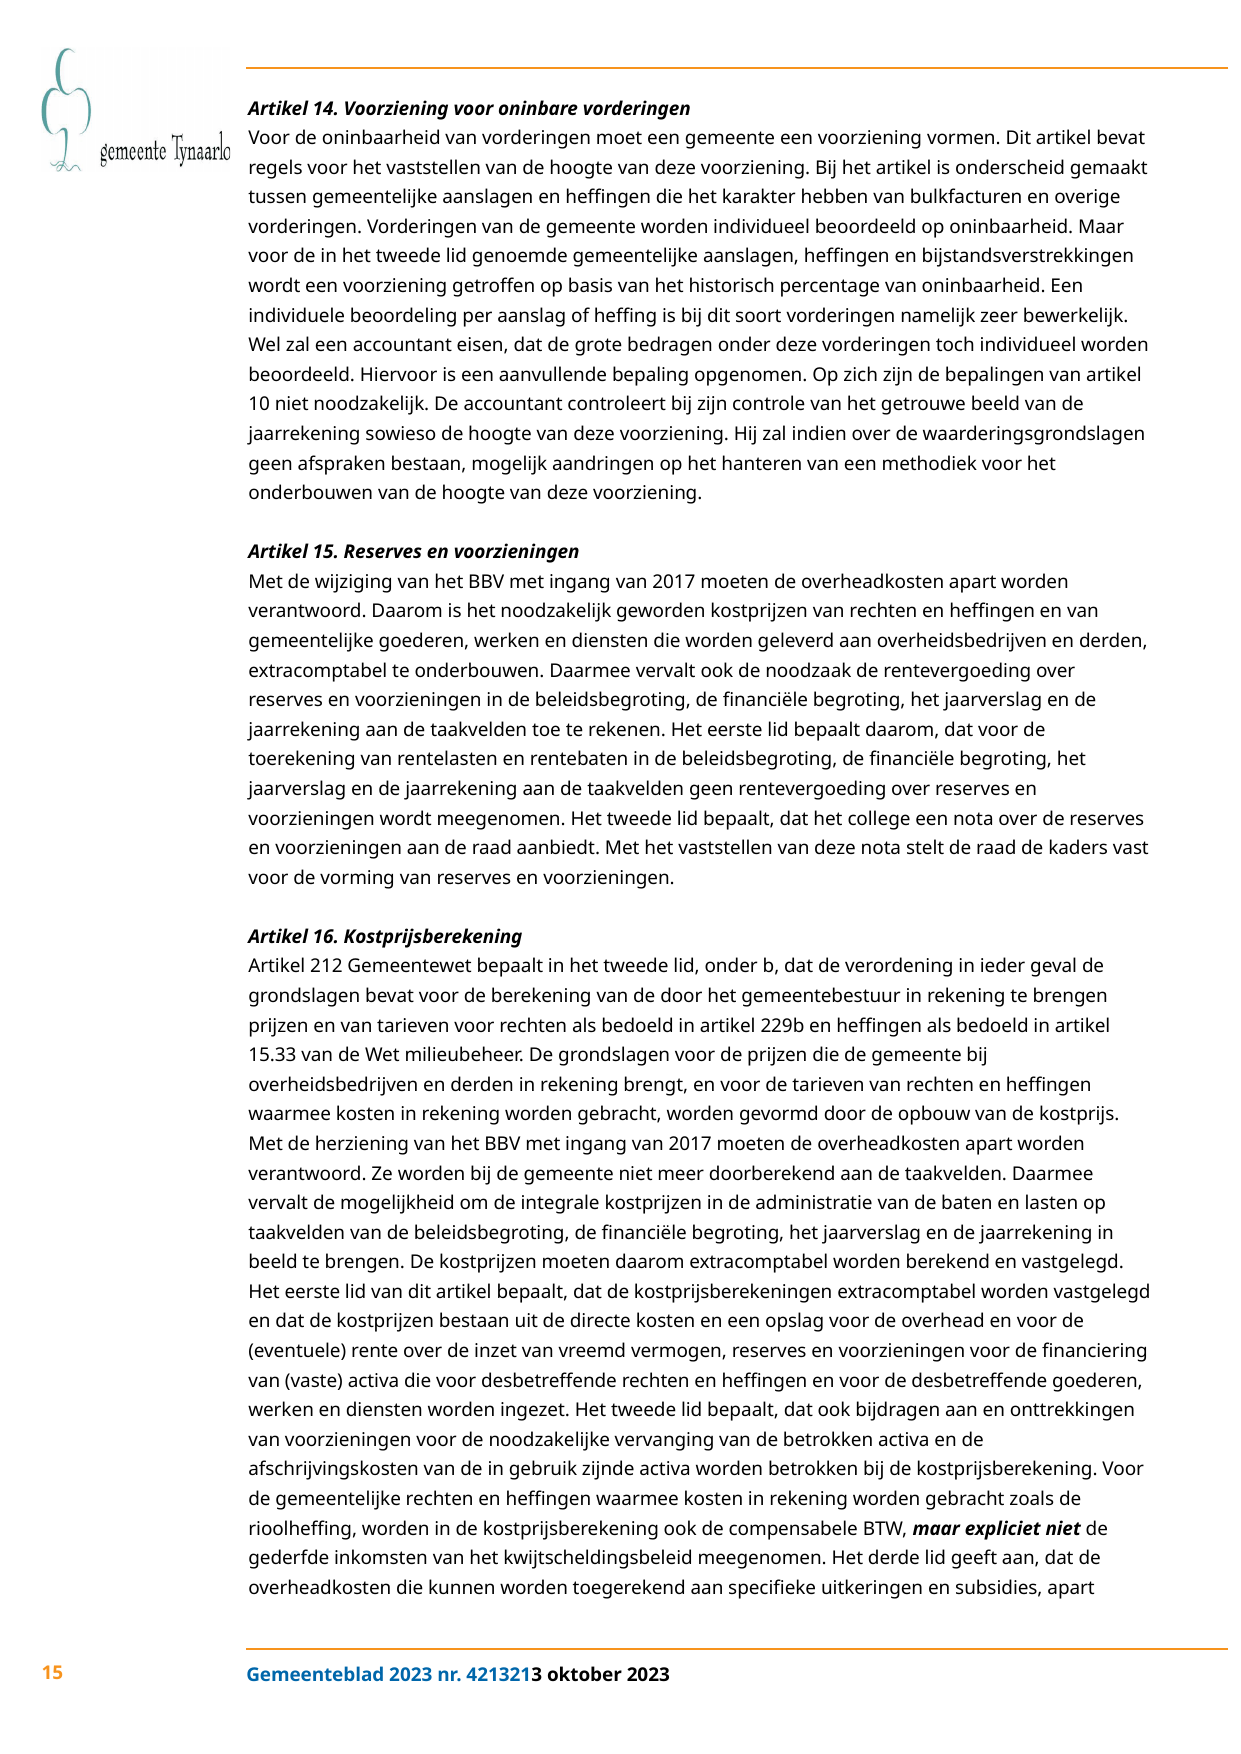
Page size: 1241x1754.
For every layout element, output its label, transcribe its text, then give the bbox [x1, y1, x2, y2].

text Artikel 15. Reserves en voorzieningen [248, 538, 1152, 564]
text Artikel 212 Gemeentewet bepaalt in het tweede lid, onder b, dat de verordening in ieder geval de grondslagen bevat voor de berekening van de door het gemeentebestuur in rekening te brengen prijzen en van tarieven voor rechten als bedoeld in artikel 229b en heffingen als bedoeld in artikel 15.33 van de Wet milieubeheer. De grondslagen voor de prijzen die de gemeente bij overheidsbedrijven en derden in rekening brengt, en voor de tarieven van rechten en heffingen waarmee kosten in rekening worden gebracht, worden gevormd door de opbouw van de kostprijs. Met de herziening van het BBV met ingang van 2017 moeten de overheadkosten apart worden verantwoord. Ze worden bij de gemeente niet meer doorberekend aan de taakvelden. Daarmee vervalt de mogelijkheid om de integrale kostprijzen in de administratie van de baten en lasten op taakvelden van de beleidsbegroting, de financiële begroting, het jaarverslag en de jaarrekening in beeld te brengen. De kostprijzen moeten daarom extracomptabel worden berekend en vastgelegd. Het eerste lid van dit artikel bepaalt, dat de kostprijsberekeningen extracomptabel worden vastgelegd en dat de kostprijzen bestaan uit de directe kosten en een opslag voor de overhead en voor de (eventuele) rente over de inzet van vreemd vermogen, reserves en voorzieningen voor de financiering van (vaste) activa die voor desbetreffende rechten en heffingen en voor de desbetreffende goederen, werken en diensten worden ingezet. Het tweede lid bepaalt, dat ook bijdragen aan en onttrekkingen van voorzieningen voor de noodzakelijke vervanging van de betrokken activa en de afschrijvingskosten van de in gebruik zijnde activa worden betrokken bij de kostprijsberekening. Voor de gemeentelijke rechten en heffingen waarmee kosten in rekening worden gebracht zoals de rioolheffing, worden in de kostprijsberekening ook de compensabele BTW, maar expliciet niet de gederfde inkomsten van het kwijtscheldingsbeleid meegenomen. Het derde lid geeft aan, dat de overheadkosten die kunnen worden toegerekend aan specifieke uitkeringen en subsidies, apart [248, 953, 1152, 1600]
text Met de wijziging van het BBV met ingang van 2017 moeten de overheadkosten apart worden verantwoord. Daarom is het noodzakelijk geworden kostprijzen van rechten en heffingen en van gemeentelijke goederen, werken en diensten die worden geleverd aan overheidsbedrijven en derden, extracomptabel te onderbouwen. Daarmee vervalt ook de noodzaak de rentevergoeding over reserves en voorzieningen in de beleidsbegroting, de financiële begroting, het jaarverslag en de jaarrekening aan de taakvelden toe te rekenen. Het eerste lid bepaalt daarom, dat voor de toerekening van rentelasten en rentebaten in de beleidsbegroting, de financiële begroting, het jaarverslag en de jaarrekening aan de taakvelden geen rentevergoeding over reserves en voorzieningen wordt meegenomen. Het tweede lid bepaalt, dat het college een nota over de reserves en voorzieningen aan de raad aanbiedt. Met het vaststellen van deze nota stelt de raad de kaders vast voor de vorming van reserves en voorzieningen. [248, 568, 1152, 890]
picture [41, 47, 231, 172]
text Artikel 14. Voorziening voor oninbare vorderingen [248, 95, 1152, 121]
text Voor de oninbaarheid van vorderingen moet een gemeente een voorziening vormen. Dit artikel bevat regels voor het vaststellen van de hoogte van deze voorziening. Bij het artikel is onderscheid gemaakt tussen gemeentelijke aanslagen en heffingen die het karakter hebben van bulkfacturen en overige vorderingen. Vorderingen van de gemeente worden individueel beoordeeld op oninbaarheid. Maar voor de in het tweede lid genoemde gemeentelijke aanslagen, heffingen en bijstandsverstrekkingen wordt een voorziening getroffen op basis van het historisch percentage van oninbaarheid. Een individuele beoordeling per aanslag of heffing is bij dit soort vorderingen namelijk zeer bewerkelijk. Wel zal een accountant eisen, dat de grote bedragen onder deze vorderingen toch individueel worden beoordeeld. Hiervoor is een aanvullende bepaling opgenomen. Op zich zijn de bepalingen van artikel 10 niet noodzakelijk. De accountant controleert bij zijn controle van het getrouwe beeld van de jaarrekening sowieso de hoogte van deze voorziening. Hij zal indien over de waarderingsgrondslagen geen afspraken bestaan, mogelijk aandringen op het hanteren van een methodiek voor het onderbouwen van de hoogte van deze voorziening. [248, 124, 1152, 505]
text Artikel 16. Kostprijsberekening [248, 923, 1152, 949]
